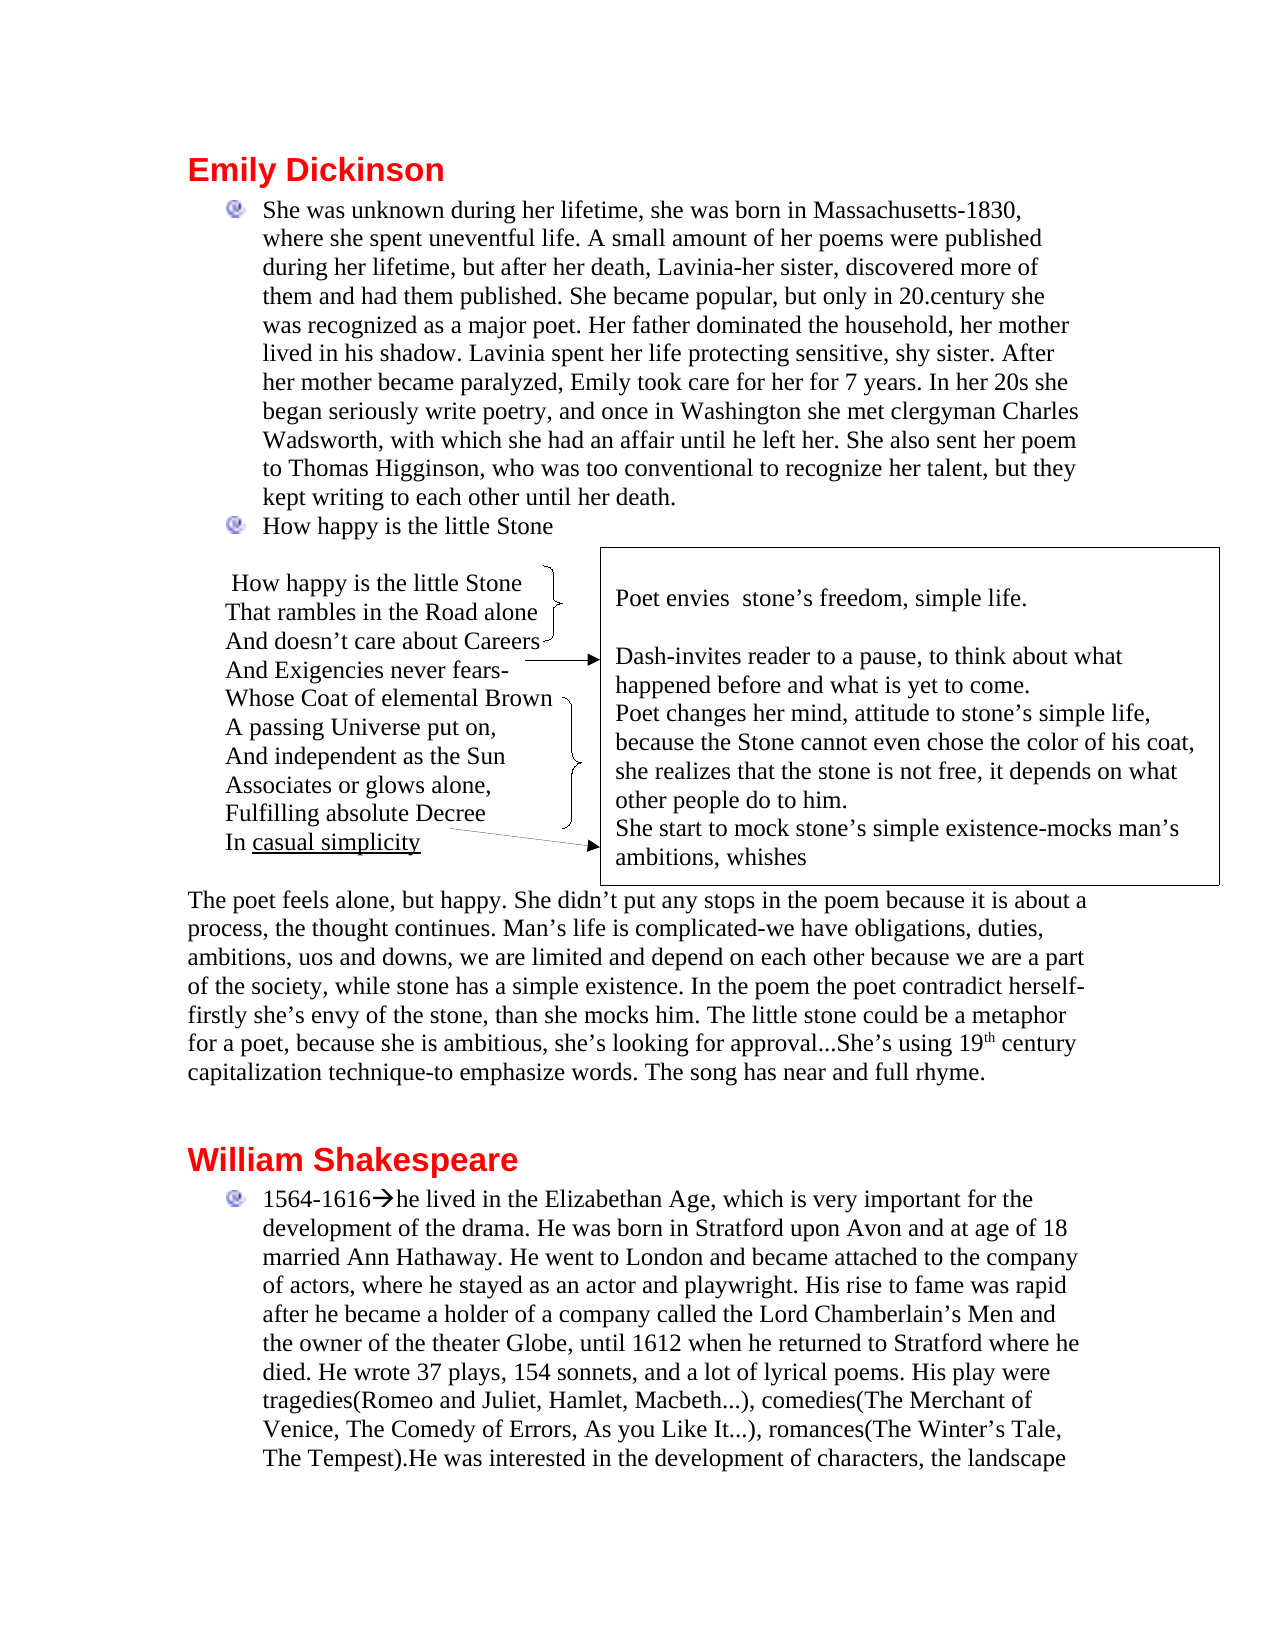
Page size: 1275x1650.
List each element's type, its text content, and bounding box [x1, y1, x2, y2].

text And doesn’t care about Careers [225, 626, 600, 655]
text And independent as the Sun [225, 741, 600, 770]
list 1564-1616he lived in the Elizabethan Age, which is very important for the development of the drama. He was born in Stratford upon Avon and at age of 18 married Ann Hathaway. He went to London and became attached to the company of actors, where he stayed as an actor and playwright. His rise to fame was rapid after he became a holder of a company called the Lord Chamberlain’s Men and the owner of the theater Globe, until 1612 when he returned to Stratford where he died. He wrote 37 plays, 154 sonnets, and a lot of lyrical poems. His play were tragedies(Romeo and Juliet, Hamlet, Macbeth...), comedies(The Merchant of Venice, The Comedy of Errors, As you Like It...), romances(The Winter’s Tale, The Tempest).He was interested in the development of characters, the landscape [225, 1184, 1087, 1472]
text [572, 770, 600, 798]
text Dash-invites reader to a pause, to think about what happened before and what is yet to come. [615, 641, 1204, 698]
text [572, 712, 600, 741]
text A passing Universe put on, [225, 712, 571, 741]
text The poet feels alone, but happy. She didn’t put any stops in the poem because it is about a process, the thought continues. Man’s life is complicated-we have obligations, duties, ambitions, uos and downs, we are limited and depend on each other because we are a part of the society, while stone has a simple existence. In the poem the poet contradict herself- firstly she’s envy of the stone, than she mocks him. The little stone could be a metaphor for a poet, because she is ambitious, she’s looking for approval...She’s using 19th century capitalization technique-to emphasize words. The song has near and full rhyme. [187, 885, 1087, 1086]
subtitle William Shakespeare [187, 1140, 1087, 1178]
text How happy is the little Stone [225, 568, 600, 597]
text Poet changes her mind, attitude to stone’s simple life, because the Stone cannot even chose the color of his coat, she realizes that the stone is not free, it depends on what other people do to him. [615, 698, 1204, 813]
picture [226, 516, 246, 534]
subtitle Emily Dickinson [187, 150, 1087, 188]
picture [226, 200, 246, 218]
text Poet envies stone’s freedom, simple life. [615, 583, 1204, 612]
text She start to mock stone’s simple existence-mocks man’s ambitions, whishes [615, 813, 1204, 871]
list How happy is the little Stone [225, 511, 1087, 540]
text And Exigencies never fears- [225, 655, 600, 683]
text Whose Coat of elemental Brown [225, 683, 600, 712]
text In casual simplicity [225, 827, 600, 856]
text Fulfilling absolute Decree [225, 798, 600, 827]
text Associates or glows alone, [225, 770, 572, 798]
text That rambles in the Road alone [225, 597, 600, 626]
picture [226, 1190, 246, 1207]
list She was unknown during her lifetime, she was born in Massachusetts-1830, where she spent uneventful life. A small amount of her poems were published during her lifetime, but after her death, Lavinia-her sister, discovered more of them and had them published. She became popular, but only in 20.century she was recognized as a major poet. Her father dominated the household, her mother lived in his shadow. Lavinia spent her life protecting sensitive, shy sister. After her mother became paralyzed, Emily took care for her for 7 years. In her 20s she began seriously write poetry, and once in Washington she met clergyman Charles Wadsworth, with which she had an affair until he left her. She also sent her poem to Thomas Higginson, who was too conventional to recognize her talent, but they kept writing to each other until her death. [225, 195, 1087, 511]
